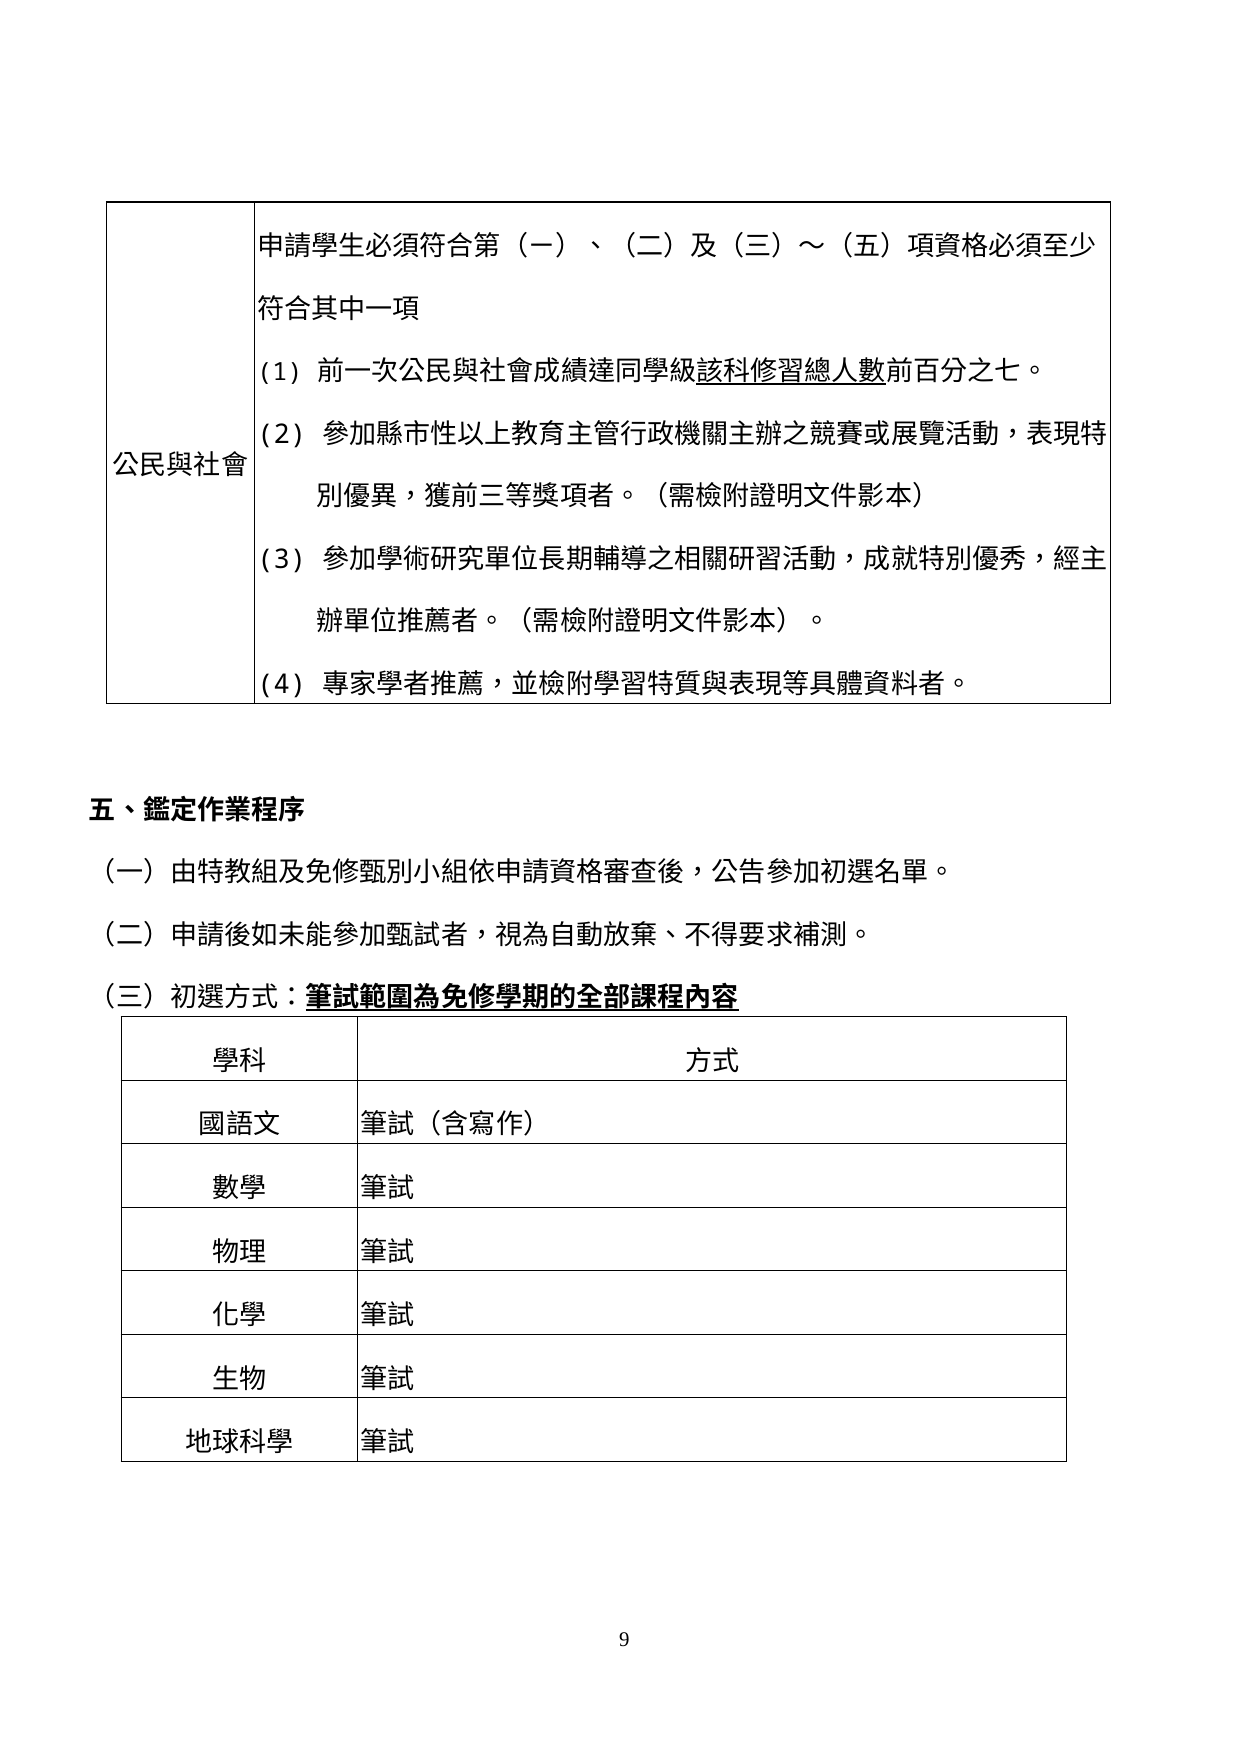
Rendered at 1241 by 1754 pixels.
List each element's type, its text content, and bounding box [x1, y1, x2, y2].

table_cell 筆試 [358, 1271, 1066, 1334]
text （一）由特教組及免修甄別小組依申請資格審查後，公告參加初選名單。 [89, 828, 1152, 891]
table_cell 筆試 [358, 1144, 1066, 1207]
text （三）初選方式：筆試範圍為免修學期的全部課程內容 [89, 953, 1152, 1016]
table_cell 筆試 [358, 1335, 1066, 1397]
table_cell 數學 [122, 1144, 357, 1207]
table_cell 公民與社會 [107, 203, 254, 702]
table_cell 國語文 [122, 1081, 357, 1143]
table_cell 申請學生必須符合第（ㄧ）、（二）及（三）～（五）項資格必須至少符合其中一項 前一次公民與社會成績達同學級該科修習總人數前百分之七。 參加縣市性以上教育主管行政機關主辦之競賽或展覽活動，表現特別優異，獲前三等獎項者。（需檢附證明文件影本） 參加學術研究單位長期輔導之相關研習活動，成就特別優秀，經主辦單位推薦者。（需檢附證明文件影本）。 專家學者推薦，並檢附學習特質與表現等具體資料者。 [255, 203, 1110, 702]
table_cell 化學 [122, 1271, 357, 1334]
table_header 方式 [358, 1017, 1066, 1079]
table_header 學科 [122, 1017, 357, 1079]
text 五、鑑定作業程序 [89, 766, 1152, 828]
table_cell 筆試 [358, 1208, 1066, 1270]
table_cell 物理 [122, 1208, 357, 1270]
text （二）申請後如未能參加甄試者，視為自動放棄、不得要求補測。 [89, 891, 1152, 953]
table_cell 生物 [122, 1335, 357, 1397]
table_cell 筆試（含寫作） [358, 1081, 1066, 1143]
table_cell 地球科學 [122, 1398, 357, 1461]
table_cell 筆試 [358, 1398, 1066, 1461]
